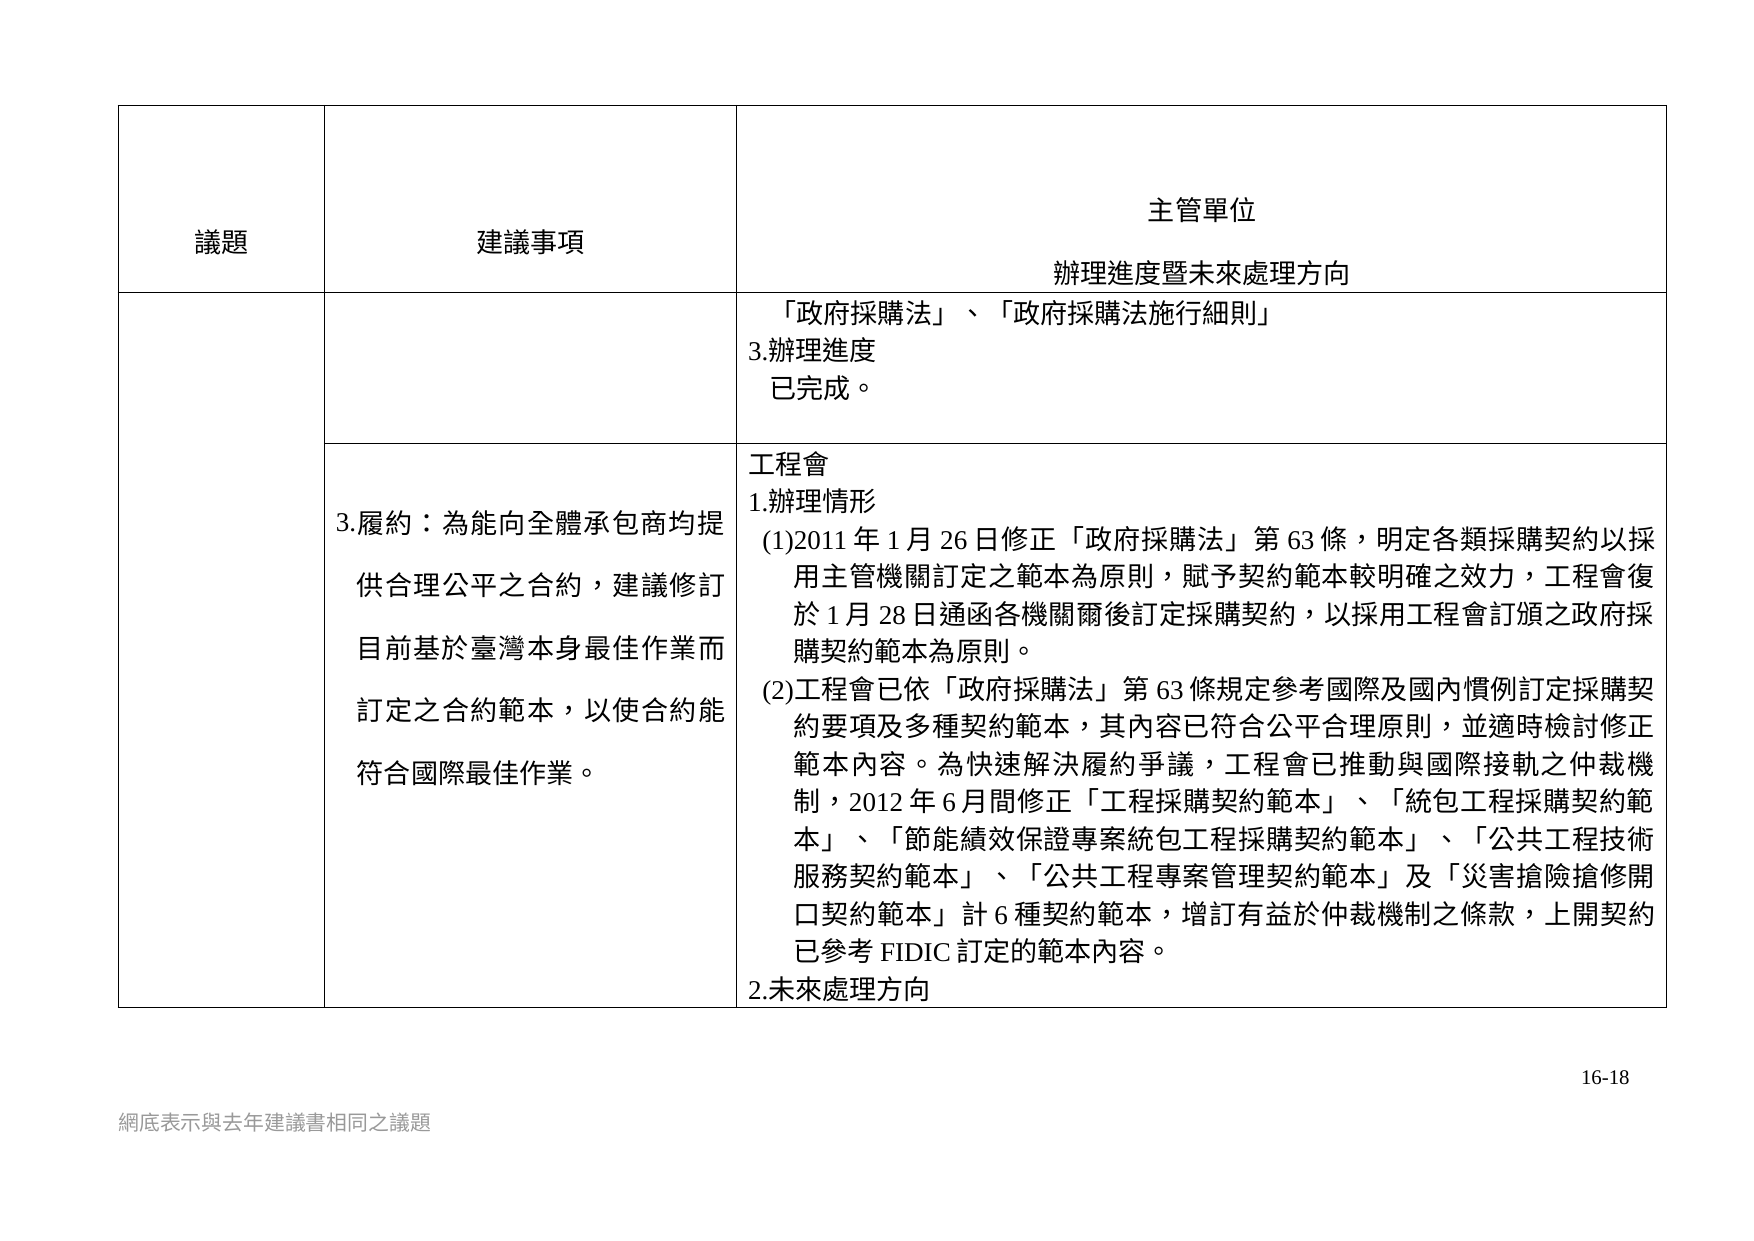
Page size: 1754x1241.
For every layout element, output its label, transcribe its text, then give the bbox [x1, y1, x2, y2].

table_cell [119, 293, 324, 1007]
table_cell 「政府採購法」、「政府採購法施行細則」 3.辦理進度 已完成。 [737, 293, 1666, 443]
table_header 議題 [119, 106, 324, 292]
table_cell 工程會 1.辦理情形 (1)2011年1月26日修正「政府採購法」第63條，明定各類採購契約以採用主管機關訂定之範本為原則，賦予契約範本較明確之效力，工程會復於1月28日通函各機關爾後訂定採購契約，以採用工程會訂頒之政府採購契約範本為原則。 (2)工程會已依「政府採購法」第63條規定參考國際及國內慣例訂定採購契約要項及多種契約範本，其內容已符合公平合理原則，並適時檢討修正範本內容。為快速解決履約爭議，工程會已推動與國際接軌之仲裁機制，2012年6月間修正「工程採購契約範本」、「統包工程採購契約範本」、「節能績效保證專案統包工程採購契約範本」、「公共工程技術服務契約範本」、「公共工程專案管理契約範本」及「災害搶險搶修開口契約範本」計6種契約範本，增訂有益於仲裁機制之條款，上開契約已參考FIDIC訂定的範本內容。 2.未來處理方向 [737, 444, 1666, 1007]
table_cell 3.履約：為能向全體承包商均提供合理公平之合約，建議修訂目前基於臺灣本身最佳作業而訂定之合約範本，以使合約能符合國際最佳作業。 [325, 444, 736, 1007]
table_header 建議事項 [325, 106, 736, 292]
table_cell [325, 293, 736, 443]
table_header 主管單位 辦理進度暨未來處理方向 [737, 106, 1666, 292]
